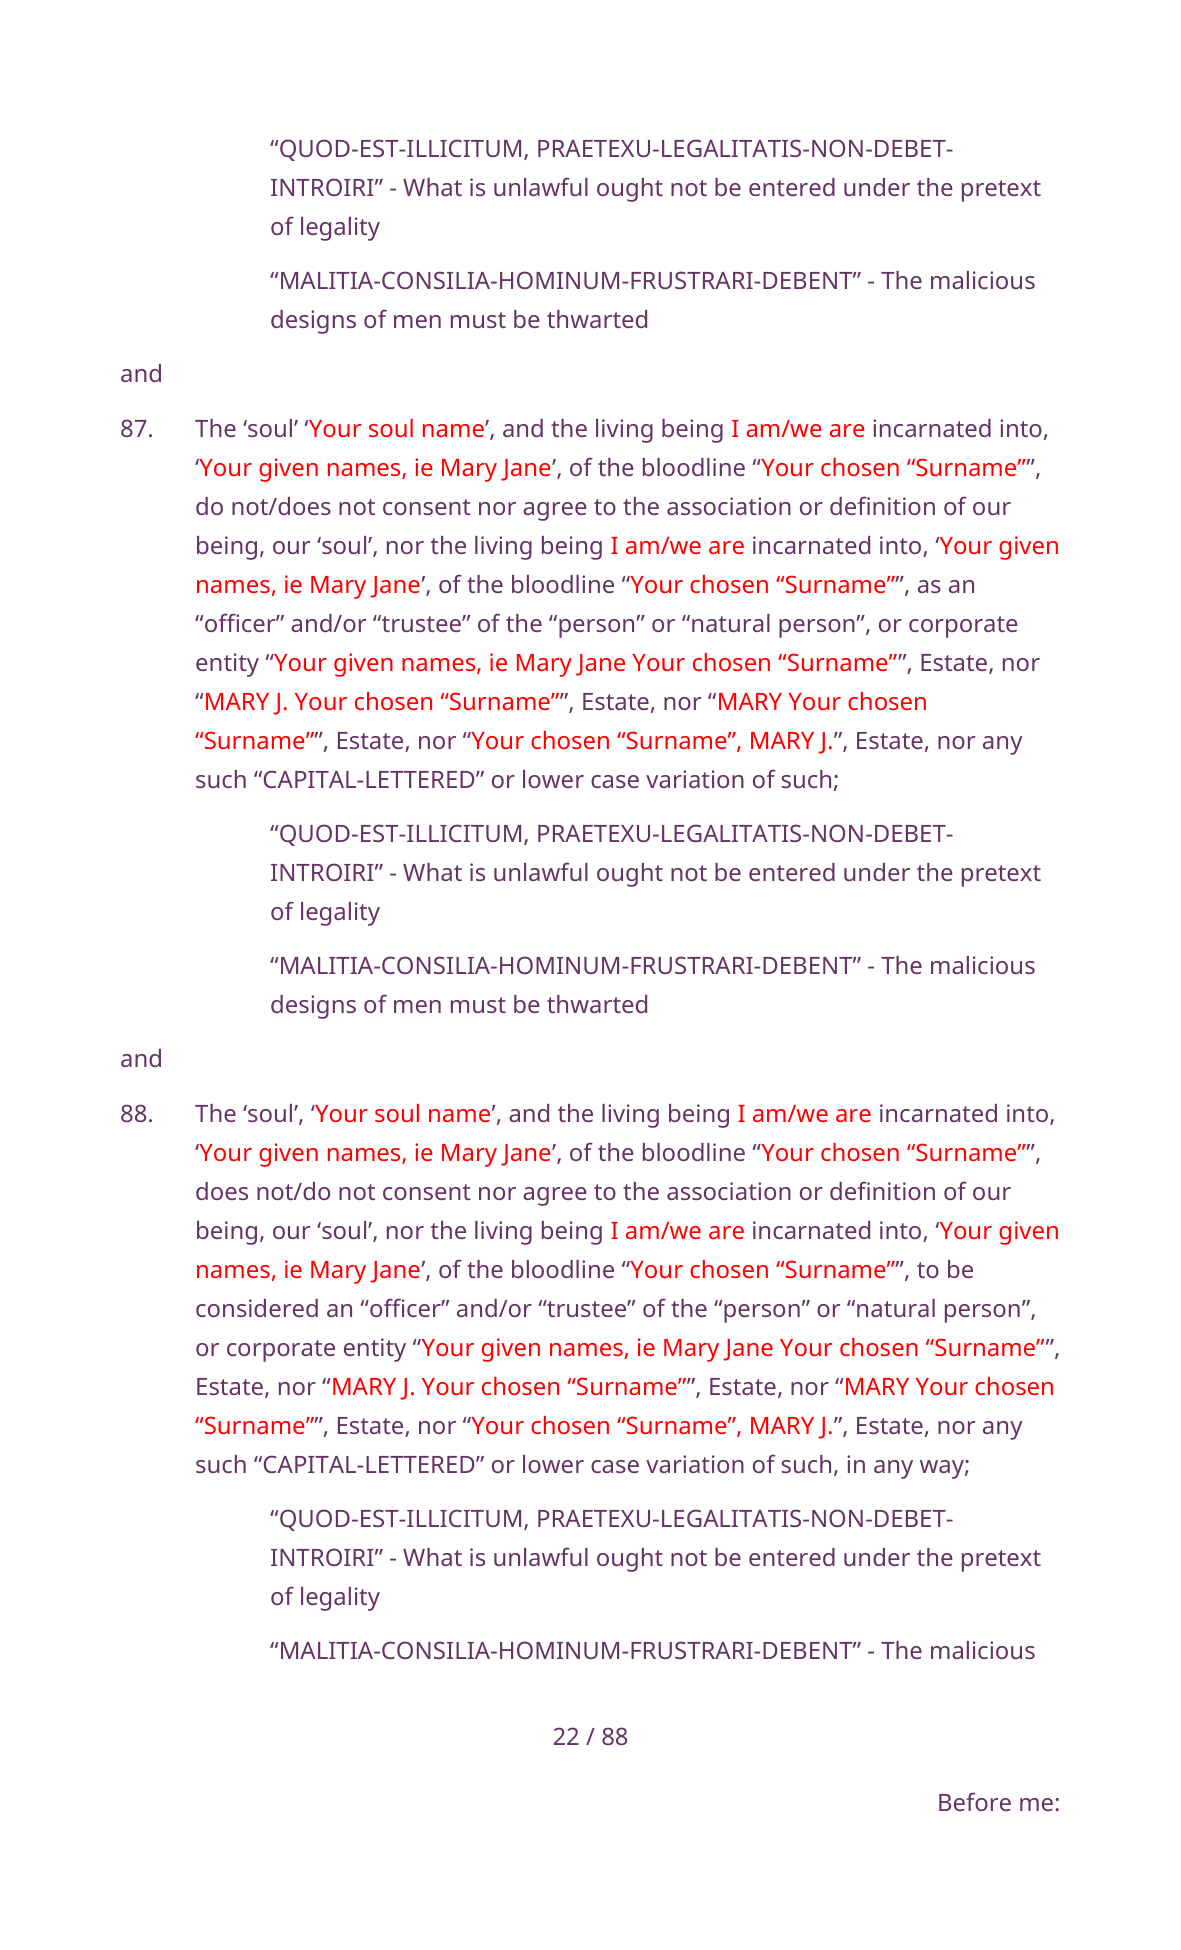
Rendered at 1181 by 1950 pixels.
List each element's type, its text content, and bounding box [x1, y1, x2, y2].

list The ‘soul’, ‘Your soul name’, and the living being I am/we are incarnated into, ‘Your given names, ie Mary Jane’, of the bloodline “Your chosen “Surname””, does not/do not consent nor agree to the association or definition of our being, our ‘soul’, nor the living being I am/we are incarnated into, ‘Your given names, ie Mary Jane’, of the bloodline “Your chosen “Surname””, to be considered an “officer” and/or “trustee” of the “person” or “natural person”, or corporate entity “Your given names, ie Mary Jane Your chosen “Surname””, Estate, nor “MARY J. Your chosen “Surname””, Estate, nor “MARY Your chosen “Surname””, Estate, nor “Your chosen “Surname”, MARY J.”, Estate, nor any such “CAPITAL-LETTERED” or lower case variation of such, in any way; [120, 1096, 1061, 1481]
list “MALITIA-CONSILIA-HOMINUM-FRUSTRARI-DEBENT” - The malicious designs of men must be thwarted [232, 264, 1061, 336]
list “MALITIA-CONSILIA-HOMINUM-FRUSTRARI-DEBENT” - The malicious designs of men must be thwarted [232, 949, 1061, 1021]
list The ‘soul’ ‘Your soul name’, and the living being I am/we are incarnated into, ‘Your given names, ie Mary Jane’, of the bloodline “Your chosen “Surname””, do not/does not consent nor agree to the association or definition of our being, our ‘soul’, nor the living being I am/we are incarnated into, ‘Your given names, ie Mary Jane’, of the bloodline “Your chosen “Surname””, as an “officer” and/or “trustee” of the “person” or “natural person”, or corporate entity “Your given names, ie Mary Jane Your chosen “Surname””, Estate, nor “MARY J. Your chosen “Surname””, Estate, nor “MARY Your chosen “Surname””, Estate, nor “Your chosen “Surname”, MARY J.”, Estate, nor any such “CAPITAL-LETTERED” or lower case variation of such; [120, 411, 1061, 796]
list “QUOD-EST-ILLICITUM, PRAETEXU-LEGALITATIS-NON-DEBET-INTROIRI” - What is unlawful ought not be entered under the pretext of legality [232, 1502, 1061, 1613]
list “MALITIA-CONSILIA-HOMINUM-FRUSTRARI-DEBENT” - The malicious [232, 1634, 1061, 1667]
list “QUOD-EST-ILLICITUM, PRAETEXU-LEGALITATIS-NON-DEBET-INTROIRI” - What is unlawful ought not be entered under the pretext of legality [232, 132, 1061, 243]
list and [120, 1042, 1061, 1075]
list and [120, 357, 1061, 390]
list “QUOD-EST-ILLICITUM, PRAETEXU-LEGALITATIS-NON-DEBET-INTROIRI” - What is unlawful ought not be entered under the pretext of legality [232, 817, 1061, 928]
